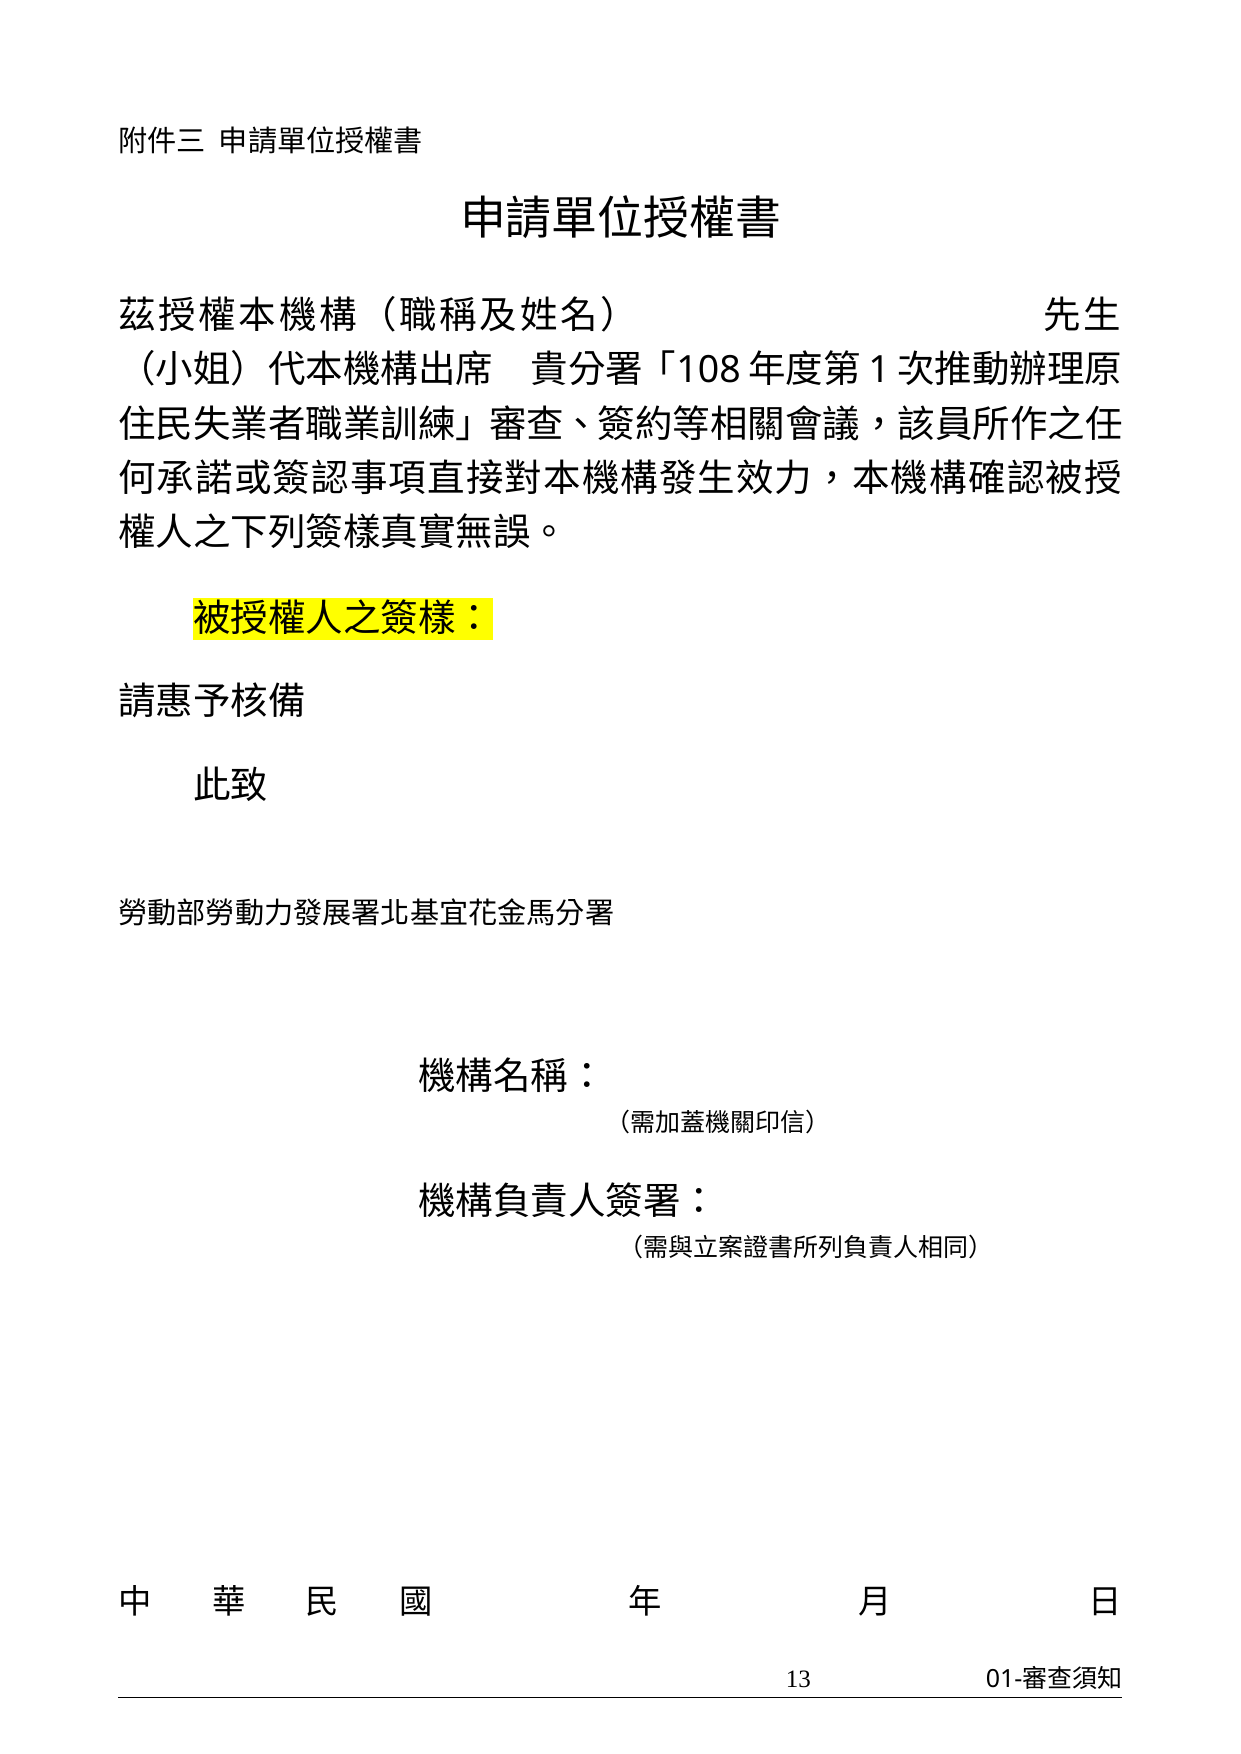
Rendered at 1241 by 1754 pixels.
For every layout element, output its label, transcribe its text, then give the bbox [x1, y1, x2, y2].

text 申請單位授權書 [118, 201, 1122, 243]
text （需與立案證書所列負責人相同） [618, 1223, 1122, 1265]
text 中華民國 年 月 日 [118, 1569, 1122, 1625]
text 請惠予核備 [118, 681, 1122, 723]
text 勞動部勞動力發展署北基宜花金馬分署 [118, 890, 1122, 931]
text 茲授權本機構（職稱及姓名） 先生（小姐）代本機構出席 貴分署「108年度第1次推動辦理原住民失業者職業訓練」審查、簽約等相關會議，該員所作之任何承諾或簽認事項直接對本機構發生效力，本機構確認被授權人之下列簽樣真實無誤。 [118, 285, 1122, 556]
text 此致 [118, 765, 1122, 806]
subtitle 附件三 申請單位授權書 [118, 118, 1122, 160]
text （需加蓋機關印信） [606, 1098, 1122, 1140]
text 機構名稱： [418, 1056, 1122, 1098]
text 機構負責人簽署： [418, 1181, 1122, 1223]
text 被授權人之簽樣： [118, 598, 1122, 640]
